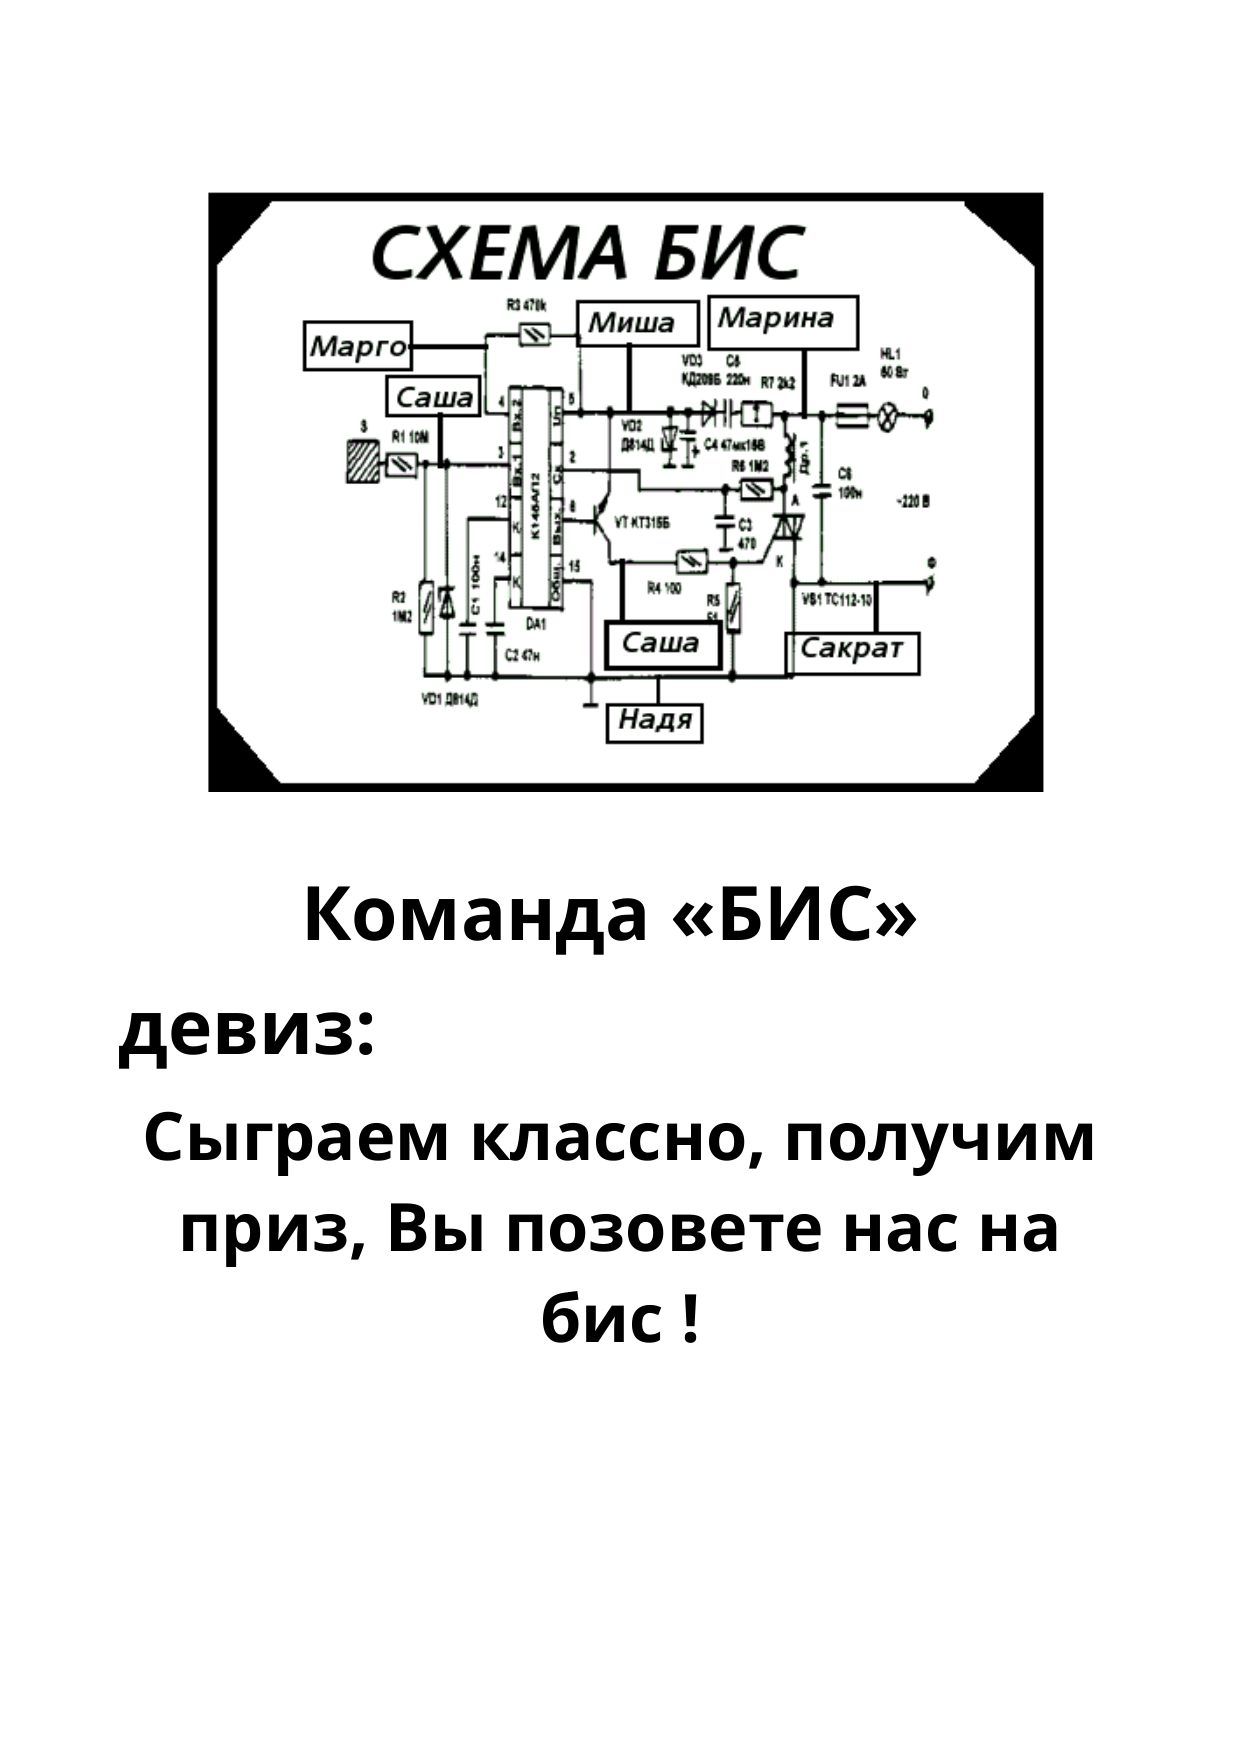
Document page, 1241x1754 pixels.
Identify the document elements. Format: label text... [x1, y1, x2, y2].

text Команда «БИС» [118, 860, 1122, 962]
picture [207, 188, 1049, 792]
text девиз: [118, 974, 1122, 1077]
text Сыграем классно, получим приз, Вы позовете нас на бис ! [118, 1089, 1122, 1362]
